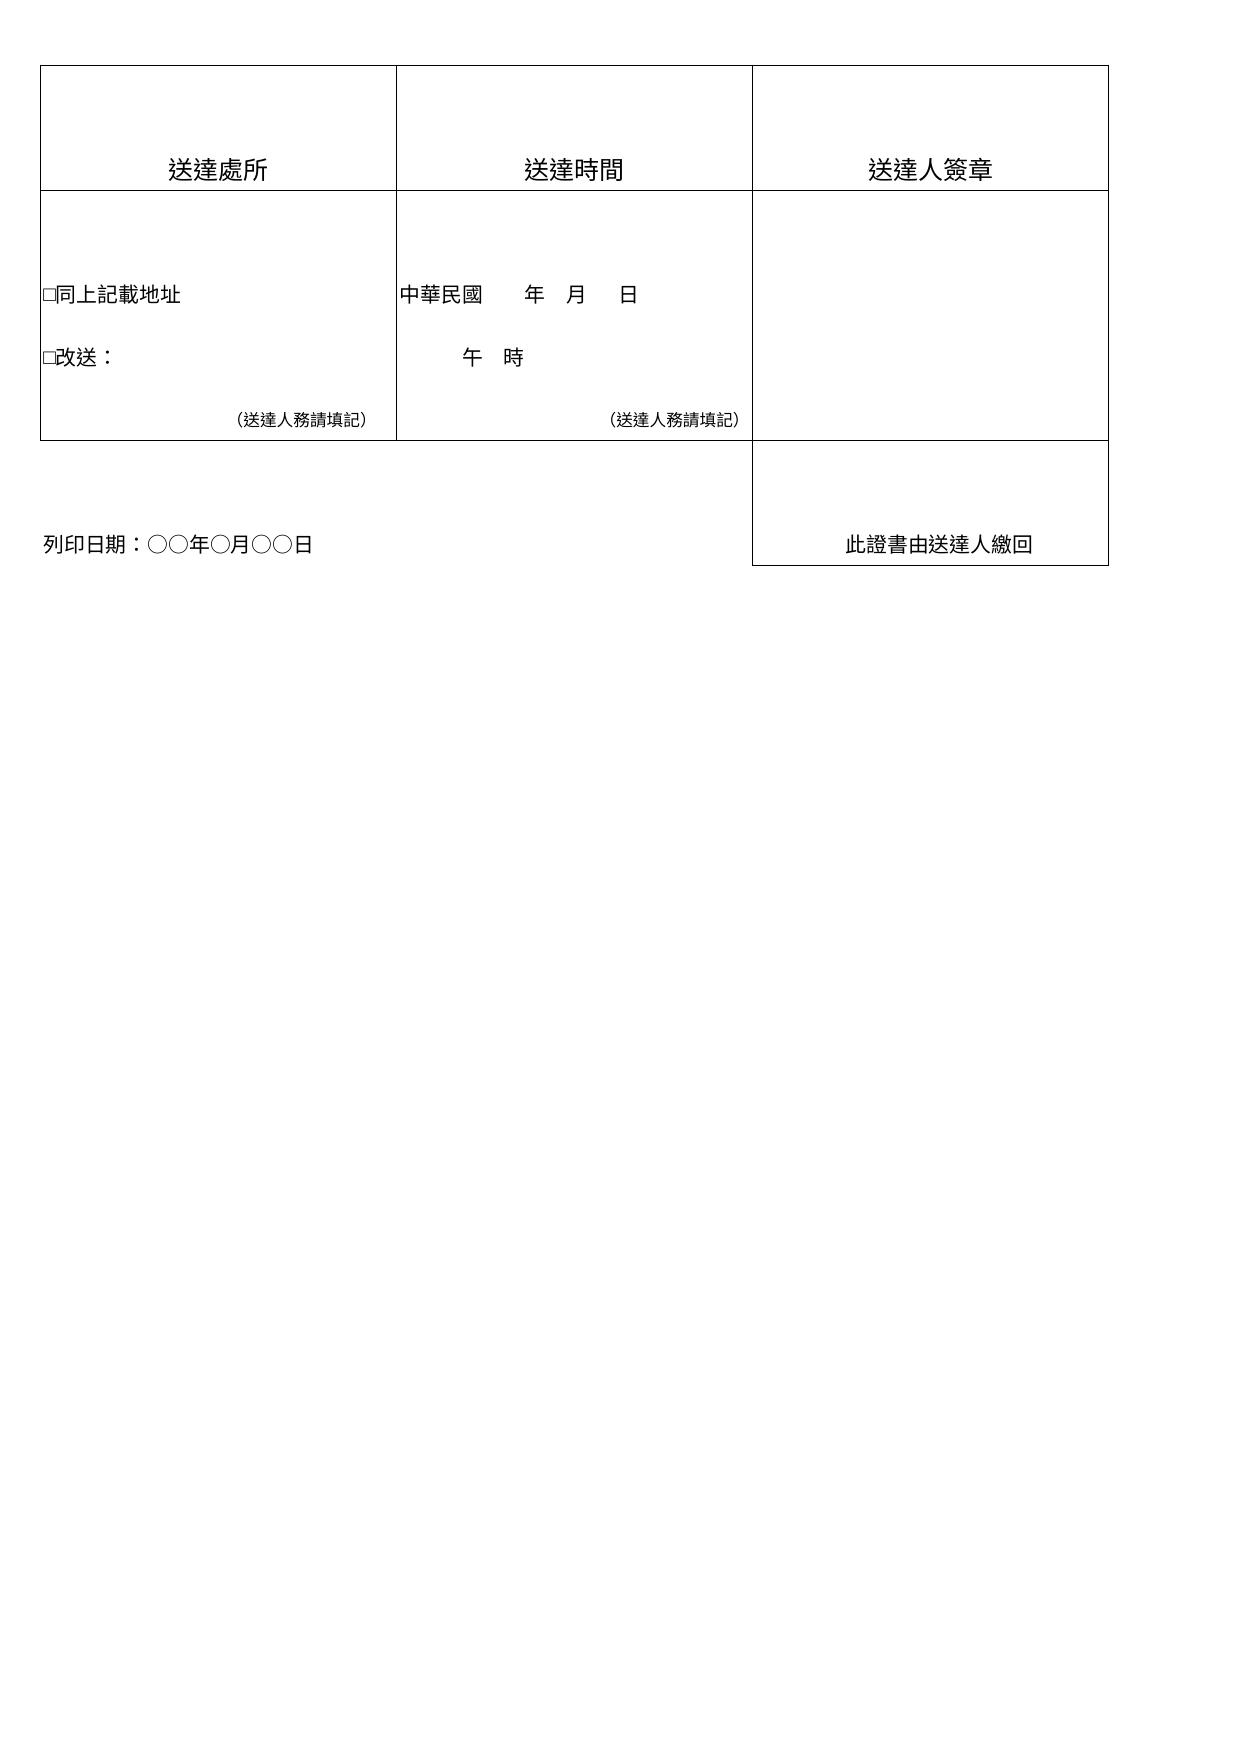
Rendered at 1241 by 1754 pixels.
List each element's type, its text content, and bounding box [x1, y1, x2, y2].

table_cell 列印日期：○○年○月○○日 [40, 441, 752, 564]
table_cell [753, 191, 1108, 439]
table_cell 送達人簽章 [753, 66, 1108, 189]
table_cell 送達時間 [397, 66, 752, 189]
table_cell 送達處所 [41, 66, 396, 189]
table_cell □同上記載地址 □改送： （送達人務請填記） [41, 191, 396, 439]
table_cell 中華民國 年 月 日 午 時 （送達人務請填記） [397, 191, 752, 439]
table_cell 此證書由送達人繳回 [753, 441, 1108, 564]
